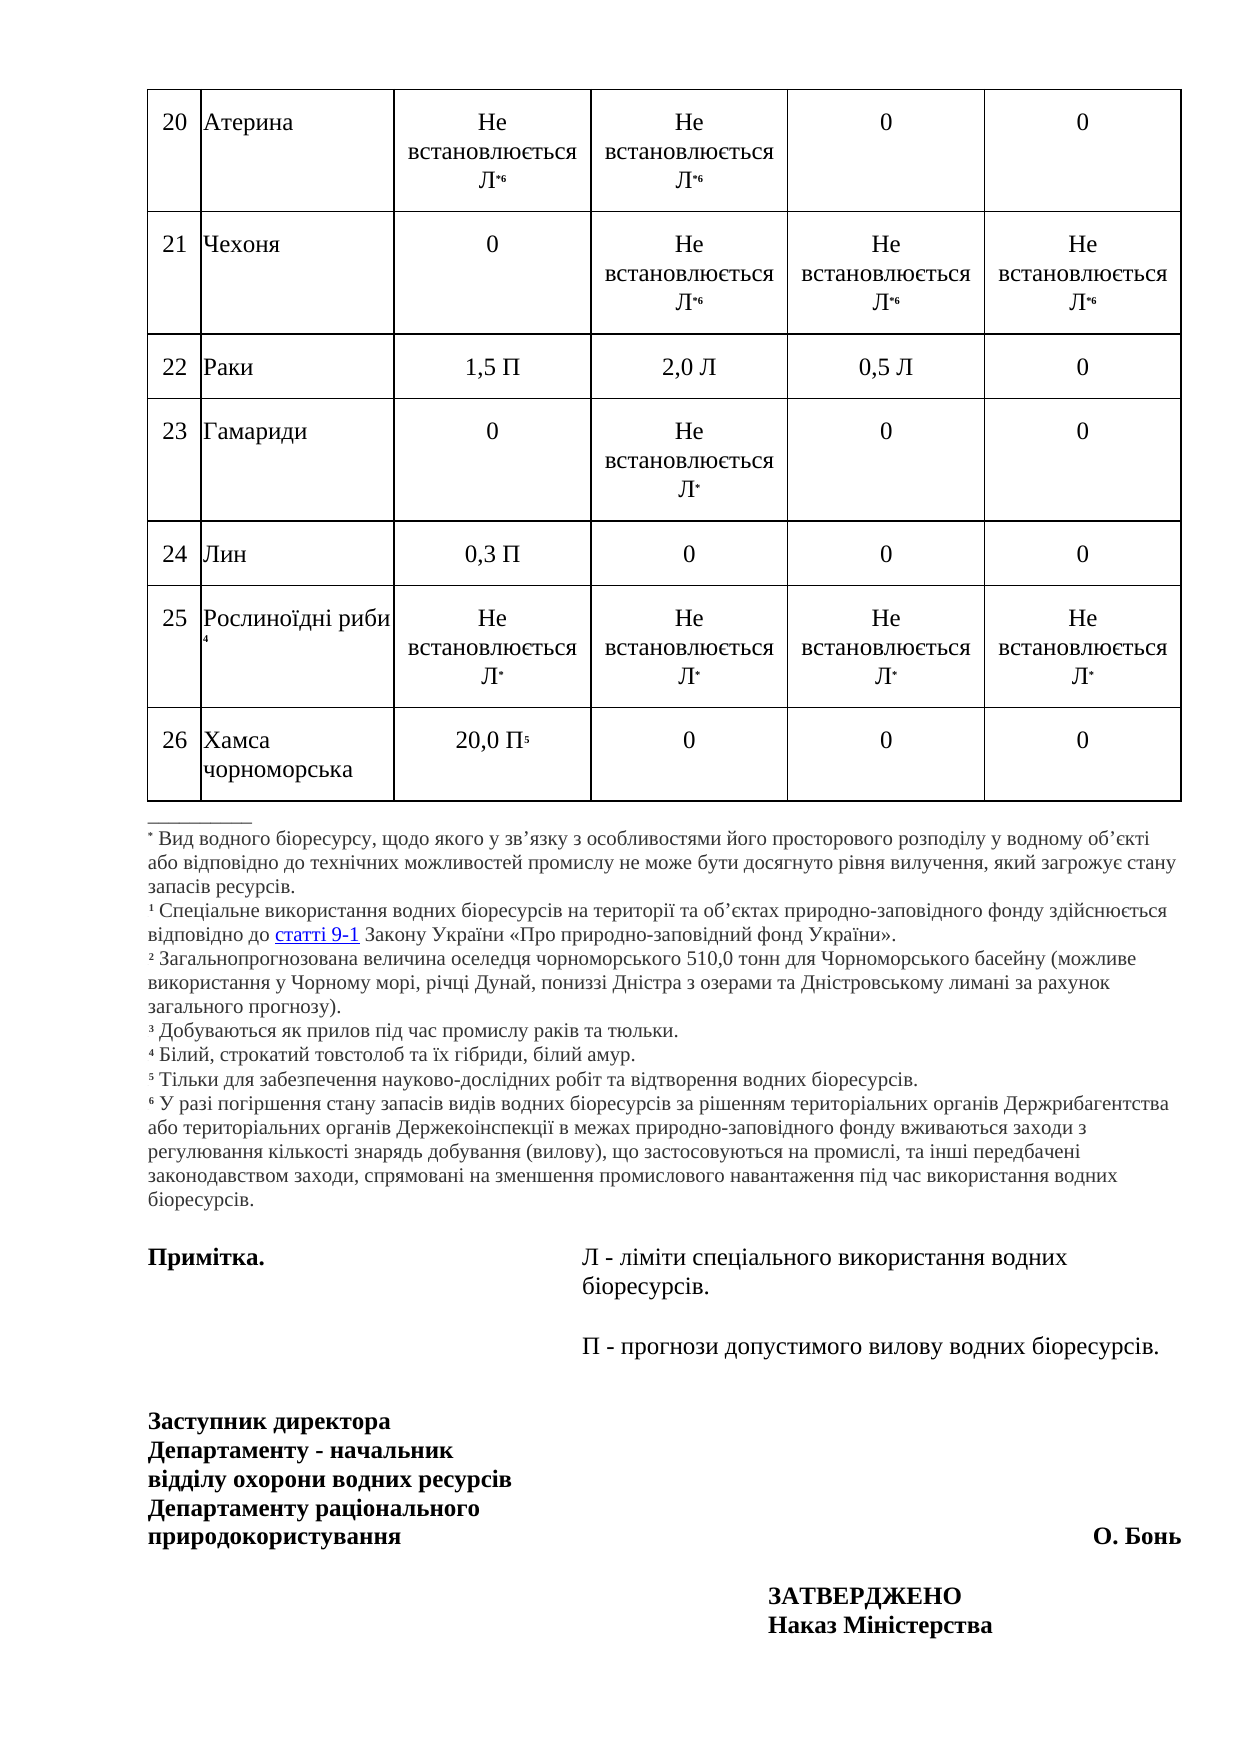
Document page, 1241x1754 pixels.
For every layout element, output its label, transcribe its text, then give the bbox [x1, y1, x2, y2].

table_cell 22 [148, 335, 200, 398]
table_cell 0 [592, 522, 787, 584]
table_cell 25 [148, 586, 200, 707]
table_cell 0 [788, 399, 984, 520]
table_cell Не встановлюється Л* [395, 586, 590, 707]
table_cell 1,5 П [395, 335, 590, 398]
table_cell Не встановлюється Л*6 [592, 90, 787, 211]
text __________ * Вид водного біоресурсу, щодо якого у зв’язку з особливостями його просторового розподілу у водному об’єкті або відповідно до технічних можливостей промислу не може бути досягнуто рівня вилучення, який загрожує стану запасів ресурсів. -1 Спеціальне використання водних біоресурсів на території та об’єктах природно-заповідного фонду здійснюється відповідно до статті 9-1 Закону України «Про природно-заповідний фонд України». -2 Загальнопрогнозована величина оселедця чорноморського 510,0 тонн для Чорноморського басейну (можливе використання у Чорному морі, річці Дунай, пониззі Дністра з озерами та Дністровському лимані за рахунок загального прогнозу). -3 Добуваються як прилов під час промислу раків та тюльки. -4 Білий, строкатий товстолоб та їх гібриди, білий амур. -5 Тільки для забезпечення науково-дослідних робіт та відтворення водних біоресурсів. -6 У разі погіршення стану запасів видів водних біоресурсів за рішенням територіальних органів Держрибагентства або територіальних органів Держекоінспекції в межах природно-заповідного фонду вживаються заходи з регулювання кількості знарядь добування (вилову), що застосовуються на промислі, та інші передбачені законодавством заходи, спрямовані на зменшення промислового навантаження під час використання водних біоресурсів. [148, 802, 1181, 1211]
table_cell 0 [395, 399, 590, 520]
table_cell 0 [985, 708, 1180, 800]
table_cell Раки [202, 335, 393, 398]
table_cell Не встановлюється Л*6 [788, 212, 984, 333]
table_cell 0 [788, 522, 984, 584]
table_cell 0,3 П [395, 522, 590, 584]
table_cell Не встановлюється Л*6 [395, 90, 590, 211]
table_cell 0 [985, 399, 1180, 520]
table_header Примітка. [148, 1226, 582, 1375]
table_header Л - ліміти спеціального використання водних біоресурсів. [582, 1226, 1181, 1315]
table_cell Атерина [202, 90, 393, 211]
table_cell 0 [985, 90, 1180, 211]
table_cell Не встановлюється Л*6 [985, 212, 1180, 333]
table_cell Не встановлюється Л*6 [592, 212, 787, 333]
table_cell 0 [788, 708, 984, 800]
table_cell 20,0 П-5 [395, 708, 590, 800]
table_cell 2,0 Л [592, 335, 787, 398]
table_cell П - прогнози допустимого вилову водних біоресурсів. [582, 1315, 1181, 1375]
table_cell 0 [985, 335, 1180, 398]
table_cell 20 [148, 90, 200, 211]
table_header ЗАТВЕРДЖЕНО Наказ Міністерства [768, 1566, 1181, 1654]
table_cell Не встановлюється Л* [985, 586, 1180, 707]
table_cell 0 [985, 522, 1180, 584]
table_cell Не встановлюється Л* [788, 586, 984, 707]
table_cell 0 [788, 90, 984, 211]
table_cell 0,5 Л [788, 335, 984, 398]
table_header [148, 1566, 768, 1654]
table_cell 0 [592, 708, 787, 800]
table_cell 21 [148, 212, 200, 333]
table_cell Не встановлюється Л* [592, 399, 787, 520]
table_cell Заступник директора Департаменту - начальник відділу охорони водних ресурсів Департаменту раціонального природокористування [148, 1375, 582, 1566]
table_cell Чехоня [202, 212, 393, 333]
table_cell О. Бонь [582, 1375, 1181, 1566]
table_cell 0 [395, 212, 590, 333]
table_cell Гамариди [202, 399, 393, 520]
table_cell Не встановлюється Л* [592, 586, 787, 707]
table_cell Лин [202, 522, 393, 584]
table_cell 24 [148, 522, 200, 584]
table_cell 26 [148, 708, 200, 800]
table_cell 23 [148, 399, 200, 520]
table_cell Хамса чорноморська [202, 708, 393, 800]
table_cell Рослиноїдні риби-4 [202, 586, 393, 707]
